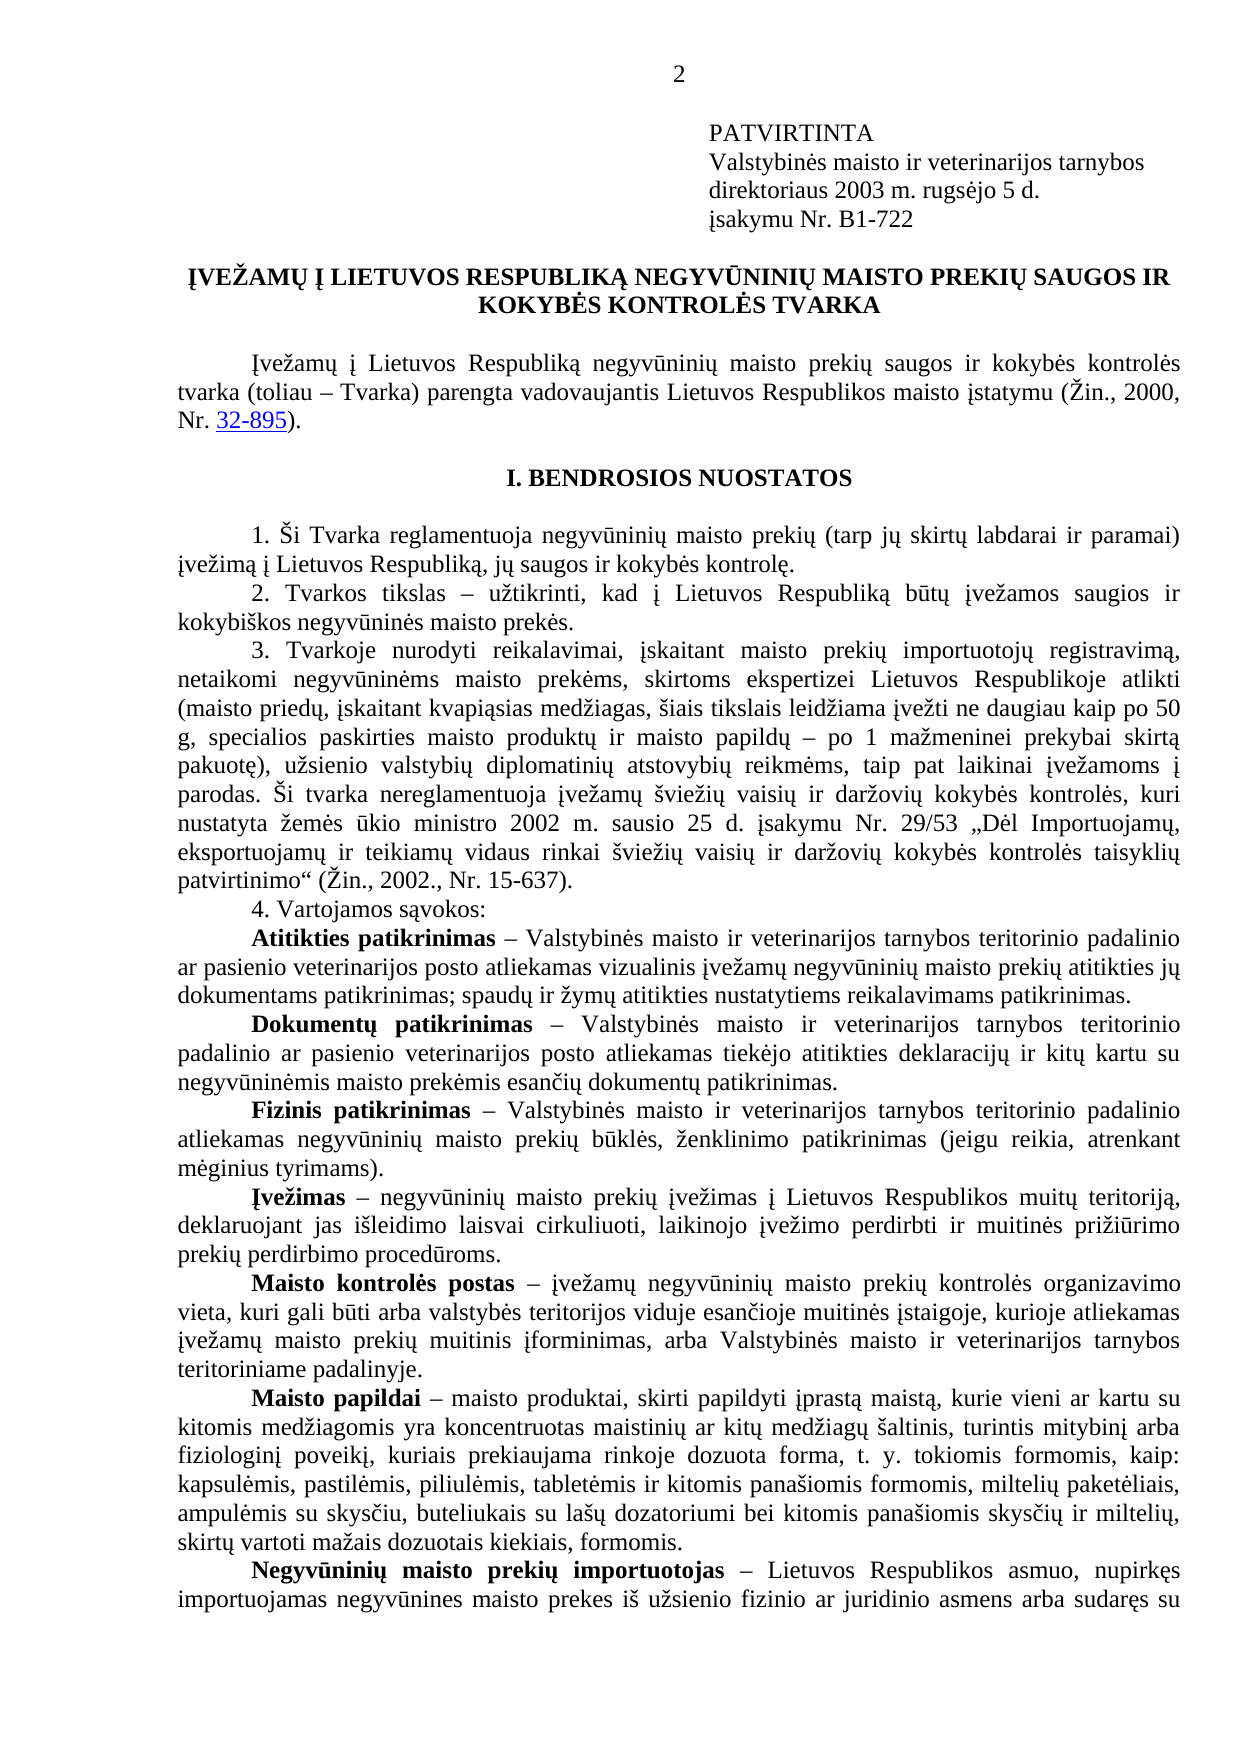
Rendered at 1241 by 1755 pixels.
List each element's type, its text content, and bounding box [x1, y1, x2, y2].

text Maisto kontrolės postas – įvežamų negyvūninių maisto prekių kontrolės organizavimo vieta, kuri gali būti arba valstybės teritorijos viduje esančioje muitinės įstaigoje, kurioje atliekamas įvežamų maisto prekių muitinis įforminimas, arba Valstybinės maisto ir veterinarijos tarnybos teritoriniame padalinyje. [177, 1268, 1181, 1383]
text PATVIRTINTA [709, 118, 1181, 147]
text Dokumentų patikrinimas – Valstybinės maisto ir veterinarijos tarnybos teritorinio padalinio ar pasienio veterinarijos posto atliekamas tiekėjo atitikties deklaracijų ir kitų kartu su negyvūninėmis maisto prekėmis esančių dokumentų patikrinimas. [177, 1009, 1181, 1096]
text direktoriaus 2003 m. rugsėjo 5 d. [177, 176, 1181, 204]
text Atitikties patikrinimas – Valstybinės maisto ir veterinarijos tarnybos teritorinio padalinio ar pasienio veterinarijos posto atliekamas vizualinis įvežamų negyvūninių maisto prekių atitikties jų dokumentams patikrinimas; spaudų ir žymų atitikties nustatytiems reikalavimams patikrinimas. [177, 923, 1181, 1009]
text įsakymu Nr. B1-722 [177, 204, 1181, 233]
text I. BENDROSIOS NUOSTATOS [177, 463, 1181, 492]
text Negyvūninių maisto prekių importuotojas – Lietuvos Respublikos asmuo, nupirkęs importuojamas negyvūnines maisto prekes iš užsienio fizinio ar juridinio asmens arba sudaręs su [177, 1556, 1181, 1613]
text Įvežamų į Lietuvos Respubliką negyvūninių maisto prekių saugos ir kokybės kontrolės tvarka (toliau – Tvarka) parengta vadovaujantis Lietuvos Respublikos maisto įstatymu (Žin., 2000, Nr. 32-895). [177, 348, 1181, 434]
text Įvežimas – negyvūninių maisto prekių įvežimas į Lietuvos Respublikos muitų teritoriją, deklaruojant jas išleidimo laisvai cirkuliuoti, laikinojo įvežimo perdirbti ir muitinės prižiūrimo prekių perdirbimo procedūroms. [177, 1182, 1181, 1268]
text Fizinis patikrinimas – Valstybinės maisto ir veterinarijos tarnybos teritorinio padalinio atliekamas negyvūninių maisto prekių būklės, ženklinimo patikrinimas (jeigu reikia, atrenkant mėginius tyrimams). [177, 1096, 1181, 1182]
text 3. Tvarkoje nurodyti reikalavimai, įskaitant maisto prekių importuotojų registravimą, netaikomi negyvūninėms maisto prekėms, skirtoms ekspertizei Lietuvos Respublikoje atlikti (maisto priedų, įskaitant kvapiąsias medžiagas, šiais tikslais leidžiama įvežti ne daugiau kaip po 50 g, specialios paskirties maisto produktų ir maisto papildų – po 1 mažmeninei prekybai skirtą pakuotę), užsienio valstybių diplomatinių atstovybių reikmėms, taip pat laikinai įvežamoms į parodas. Ši tvarka nereglamentuoja įvežamų šviežių vaisių ir daržovių kokybės kontrolės, kuri nustatyta žemės ūkio ministro 2002 m. sausio 25 d. įsakymu Nr. 29/53 „Dėl Importuojamų, eksportuojamų ir teikiamų vidaus rinkai šviežių vaisių ir daržovių kokybės kontrolės taisyklių patvirtinimo“ (Žin., 2002., Nr. 15-637). [177, 636, 1181, 894]
text Valstybinės maisto ir veterinarijos tarnybos [177, 147, 1181, 176]
text Maisto papildai – maisto produktai, skirti papildyti įprastą maistą, kurie vieni ar kartu su kitomis medžiagomis yra koncentruotas maistinių ar kitų medžiagų šaltinis, turintis mitybinį arba fiziologinį poveikį, kuriais prekiaujama rinkoje dozuota forma, t. y. tokiomis formomis, kaip: kapsulėmis, pastilėmis, piliulėmis, tabletėmis ir kitomis panašiomis formomis, miltelių paketėliais, ampulėmis su skysčiu, buteliukais su lašų dozatoriumi bei kitomis panašiomis skysčių ir miltelių, skirtų vartoti mažais dozuotais kiekiais, formomis. [177, 1383, 1181, 1556]
text įvežAMŲ į lietuvos respubliką negyvūninių maisto prekių SAUGOS IR KOKYBĖS KONTROLĖS TVARKa [177, 262, 1181, 319]
text 1. Ši Tvarka reglamentuoja negyvūninių maisto prekių (tarp jų skirtų labdarai ir paramai) įvežimą į Lietuvos Respubliką, jų saugos ir kokybės kontrolę. [177, 521, 1181, 578]
text 2. Tvarkos tikslas – užtikrinti, kad į Lietuvos Respubliką būtų įvežamos saugios ir kokybiškos negyvūninės maisto prekės. [177, 578, 1181, 636]
text 4. Vartojamos sąvokos: [177, 894, 1181, 923]
